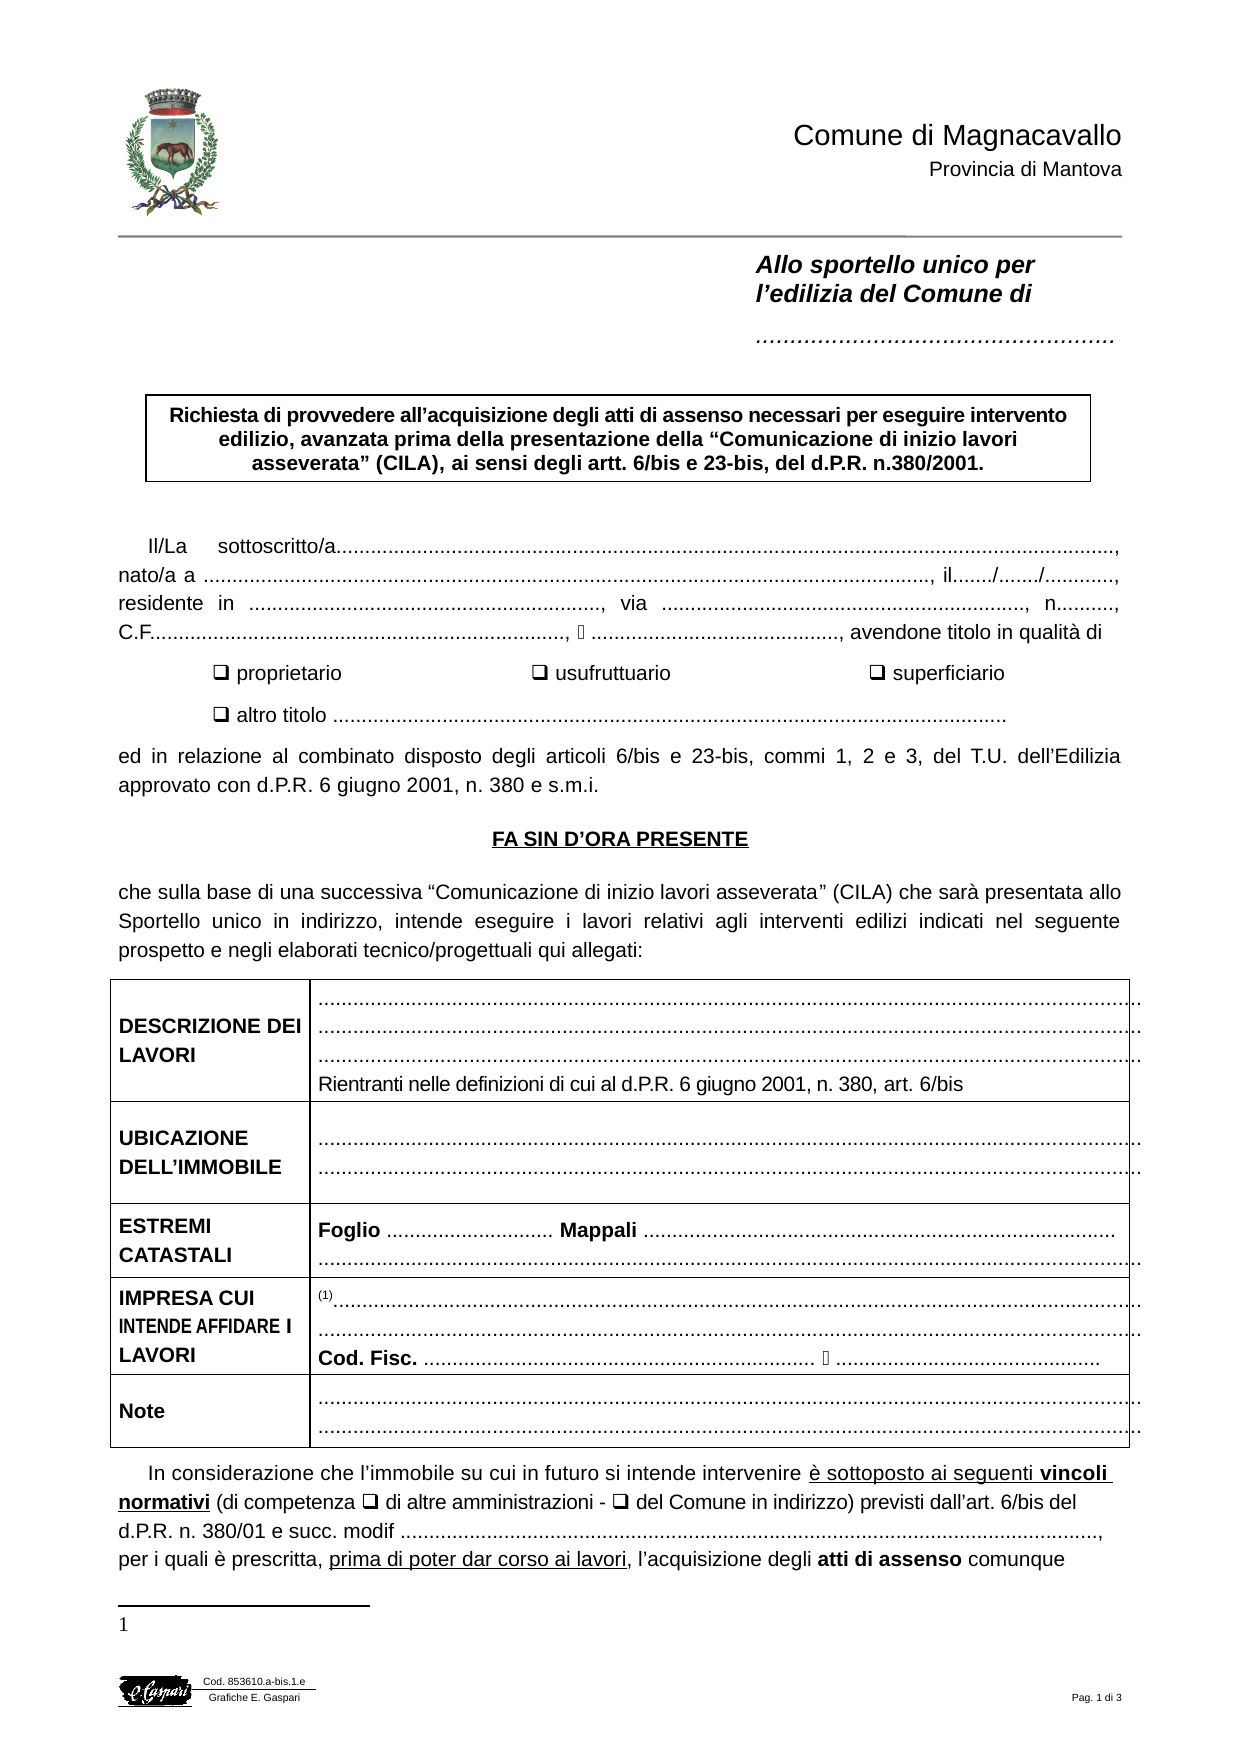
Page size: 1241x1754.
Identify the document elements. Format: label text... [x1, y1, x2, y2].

text Comune di Magnacavallo [224, 118, 1122, 152]
text Il/La sottoscritto/a......................................................................................................................................., nato/a a .............................................................................................................................., il......./......./............, residente in ............................................................., via ..............................................................., n.........., C.F........................................................................,  ..........................................., avendone titolo in qualità di [118, 387, 1122, 644]
table_cell IMPRESA CUI INTENDE AFFIDARE I LAVORI [111, 1278, 309, 1374]
picture [118, 1674, 192, 1706]
table_cell [311, 1102, 1129, 1203]
text In considerazione che l’immobile su cui in futuro si intende intervenire è sottoposto ai seguenti vincoli normativi (di competenza  di altre amministrazioni -  del Comune in indirizzo) previsti dall’art. 6/bis del d.P.R. n. 380/01 e succ. modif ........................................................................................................................., per i quali è prescritta, prima di poter dar corso ai lavori, l’acquisizione degli atti di assenso comunque [118, 1461, 1122, 1571]
table_cell ESTREMI CATASTALI [111, 1204, 309, 1277]
table_cell Note [111, 1375, 309, 1447]
table_cell () Cod. Fisc. ....................................................................  .............................................. [311, 1278, 1129, 1374]
text Allo sportello unico per l’edilizia del Comune di [756, 250, 1122, 308]
table_cell Foglio ............................. Mappali .................................................................................. [311, 1204, 1129, 1277]
text che sulla base di una successiva “Comunicazione di inizio lavori asseverata” (CILA) che sarà presentata allo Sportello unico in indirizzo, intende eseguire i lavori relativi agli interventi edilizi indicati nel seguente prospetto e negli elaborati tecnico/progettuali qui allegati: [118, 880, 1122, 962]
text Provincia di Mantova [224, 157, 1122, 181]
text  proprietario  usufruttuario  superficiario [118, 661, 1122, 685]
table_cell [311, 1375, 1129, 1447]
table_header DESCRIZIONE DEI LAVORI [111, 980, 309, 1101]
text ed in relazione al combinato disposto degli articoli 6/bis e 23-bis, commi 1, 2 e 3, del T.U. dell’Edilizia approvato con d.P.R. 6 giugno 2001, n. 380 e s.m.i. [118, 744, 1122, 797]
text FA SIN D’ORA PRESENTE [118, 826, 1122, 850]
text .................................................... [756, 320, 1122, 349]
table_cell UBICAZIONE DELL’IMMOBILE [111, 1102, 309, 1203]
table_header Rientranti nelle definizioni di cui al d.P.R. 6 giugno 2001, n. 380, art. 6/bis [311, 980, 1129, 1101]
text  altro titolo ..................................................................................................................... [118, 703, 1122, 727]
picture [122, 87, 224, 219]
